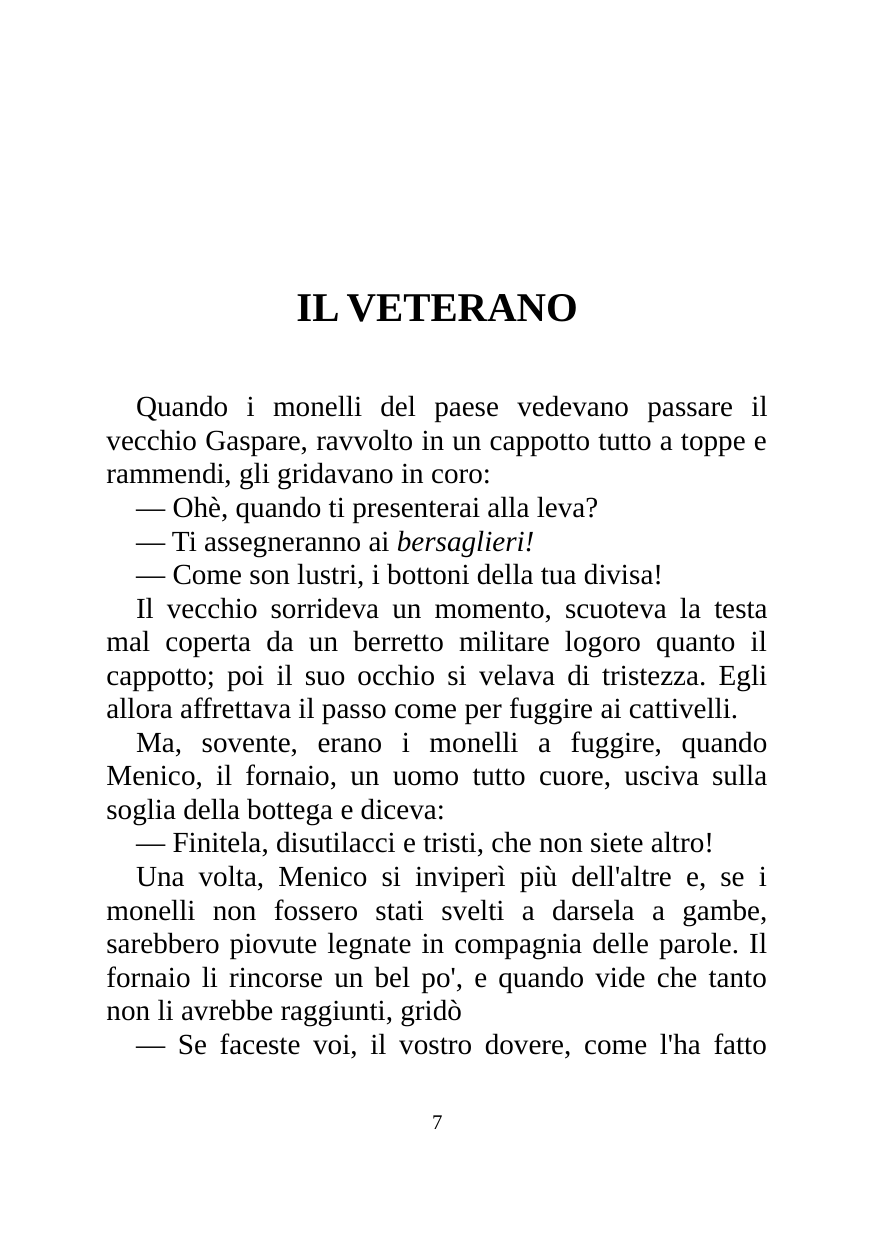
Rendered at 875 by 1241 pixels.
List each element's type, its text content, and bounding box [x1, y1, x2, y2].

text — Finitela, disutilacci e tristi, che non siete altro! [106, 826, 768, 859]
text — Ti assegneranno ai bersaglieri! [106, 524, 768, 557]
text — Se faceste voi, il vostro dovere, come l'ha fatto [106, 1027, 768, 1060]
text Quando i monelli del paese vedevano passare il vecchio Gaspare, ravvolto in un cappotto tutto a toppe e rammendi, gli gridavano in coro: [106, 389, 768, 490]
text Ma, sovente, erano i monelli a fuggire, quando Menico, il fornaio, un uomo tutto cuore, usciva sulla soglia della bottega e diceva: [106, 725, 768, 826]
text — Ohè, quando ti presenterai alla leva? [106, 490, 768, 524]
text Il vecchio sorrideva un momento, scuoteva la testa mal coperta da un berretto militare logoro quanto il cappotto; poi il suo occhio si velava di tristezza. Egli allora affrettava il passo come per fuggire ai cattivelli. [106, 591, 768, 725]
subtitle IL VETERANO [106, 283, 768, 330]
text — Come son lustri, i bottoni della tua divisa! [106, 557, 768, 591]
text Una volta, Menico si inviperì più dell'altre e, se i monelli non fossero stati svelti a darsela a gambe, sarebbero piovute legnate in compagnia delle parole. Il fornaio li rincorse un bel po', e quando vide che tanto non li avrebbe raggiunti, gridò [106, 859, 768, 1027]
